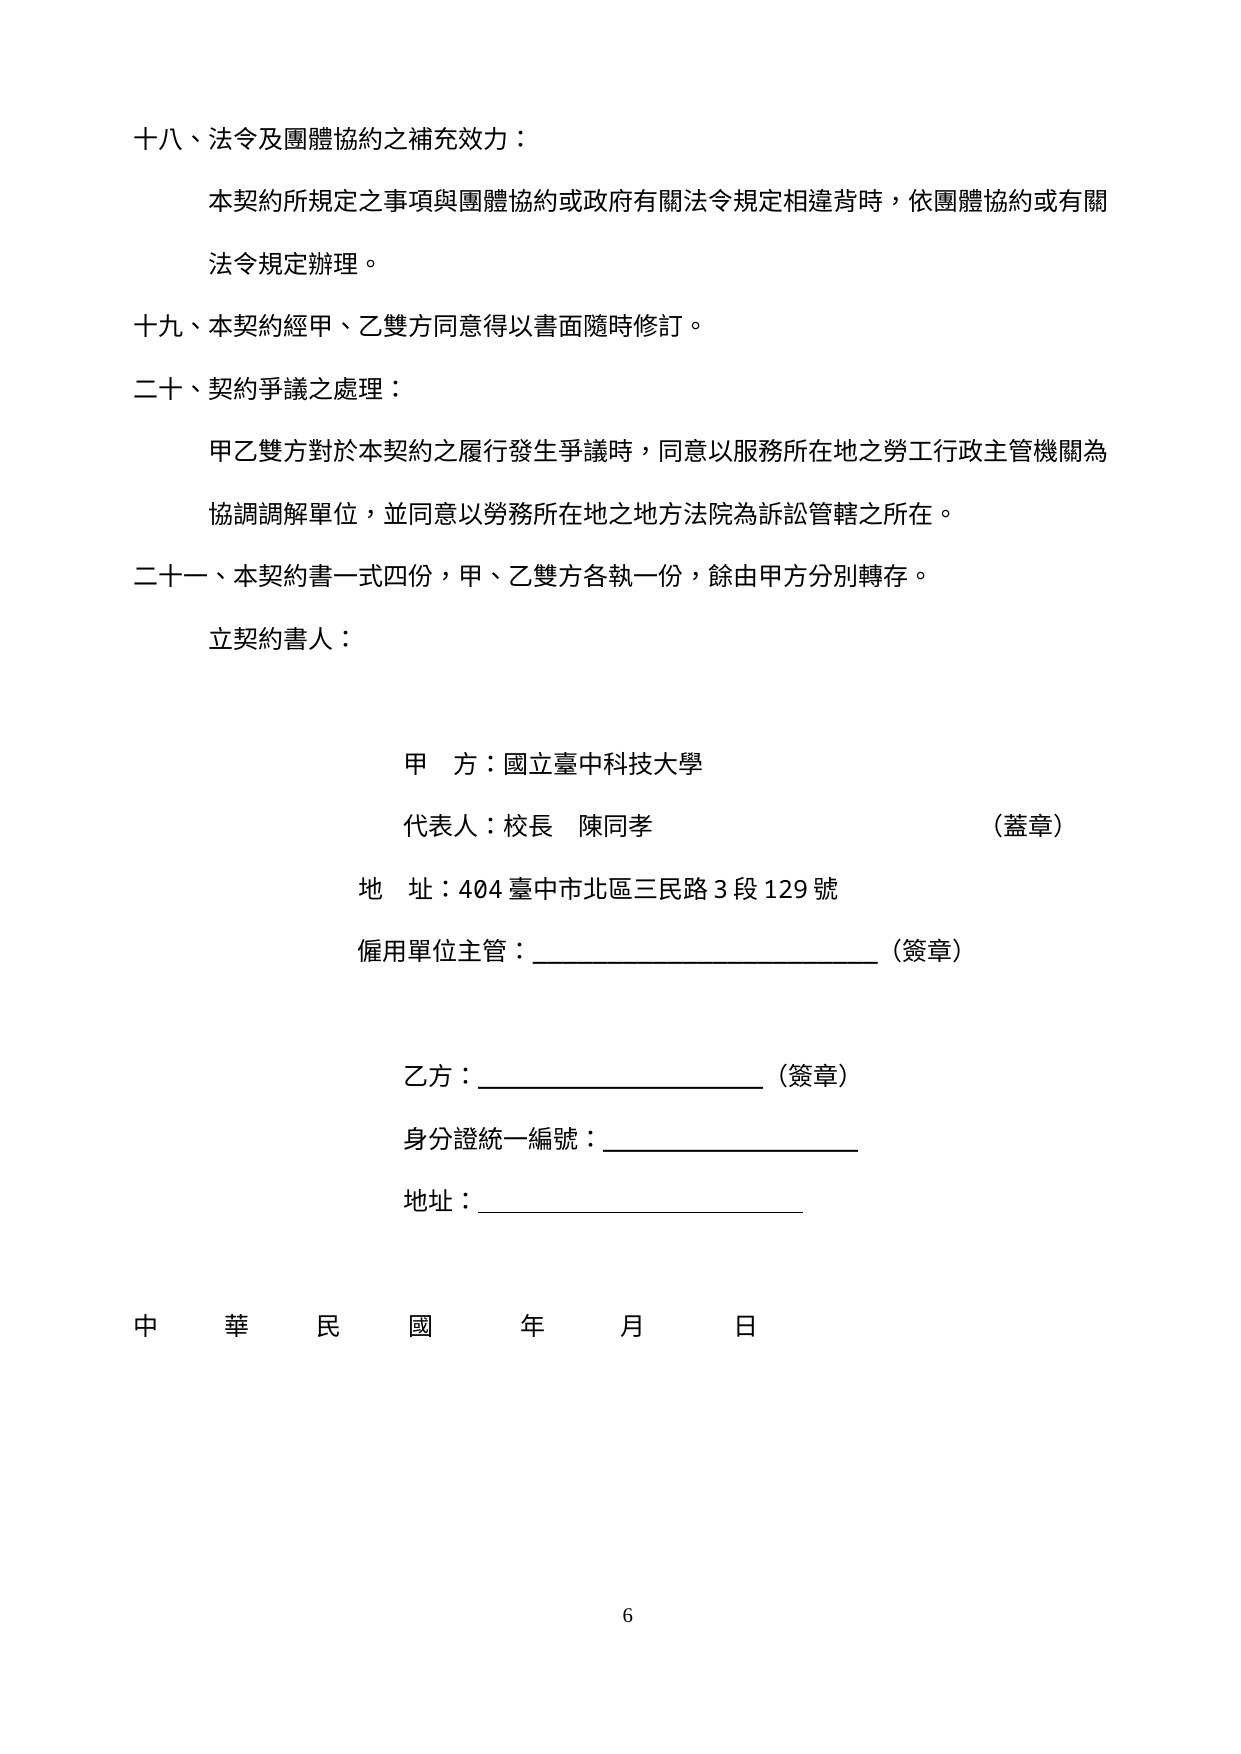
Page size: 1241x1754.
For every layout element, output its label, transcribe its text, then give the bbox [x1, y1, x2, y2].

text 甲 方：國立臺中科技大學 [133, 721, 1122, 783]
text 地 址：404臺中市北區三民路3段129號 [133, 846, 1122, 908]
text 十九、本契約經甲、乙雙方同意得以書面隨時修訂。 [133, 283, 1122, 346]
text 二十一、本契約書一式四份，甲、乙雙方各執一份，餘由甲方分別轉存。 [133, 533, 1122, 596]
text 乙方：___________________（簽章） [133, 1033, 1122, 1096]
text 地址：＿＿＿＿＿＿＿＿＿＿＿＿＿ [133, 1158, 1122, 1221]
text 甲乙雙方對於本契約之履行發生爭議時，同意以服務所在地之勞工行政主管機關為協調調解單位，並同意以勞務所在地之地方法院為訴訟管轄之所在。 [208, 408, 1122, 533]
text 身分證統一編號：_________________ [133, 1096, 1122, 1158]
text 中華民國 年 月 日 [133, 1283, 1122, 1346]
text 十八、法令及團體協約之補充效力： [133, 96, 1122, 158]
text 本契約所規定之事項與團體協約或政府有關法令規定相違背時，依團體協約或有關法令規定辦理。 [133, 158, 1122, 283]
text 僱用單位主管：_______________________（簽章） [208, 908, 1122, 971]
text 立契約書人： [133, 596, 1122, 658]
text 代表人：校長 陳同孝 （蓋章） [133, 783, 1122, 846]
text 二十、契約爭議之處理： [133, 346, 1122, 408]
